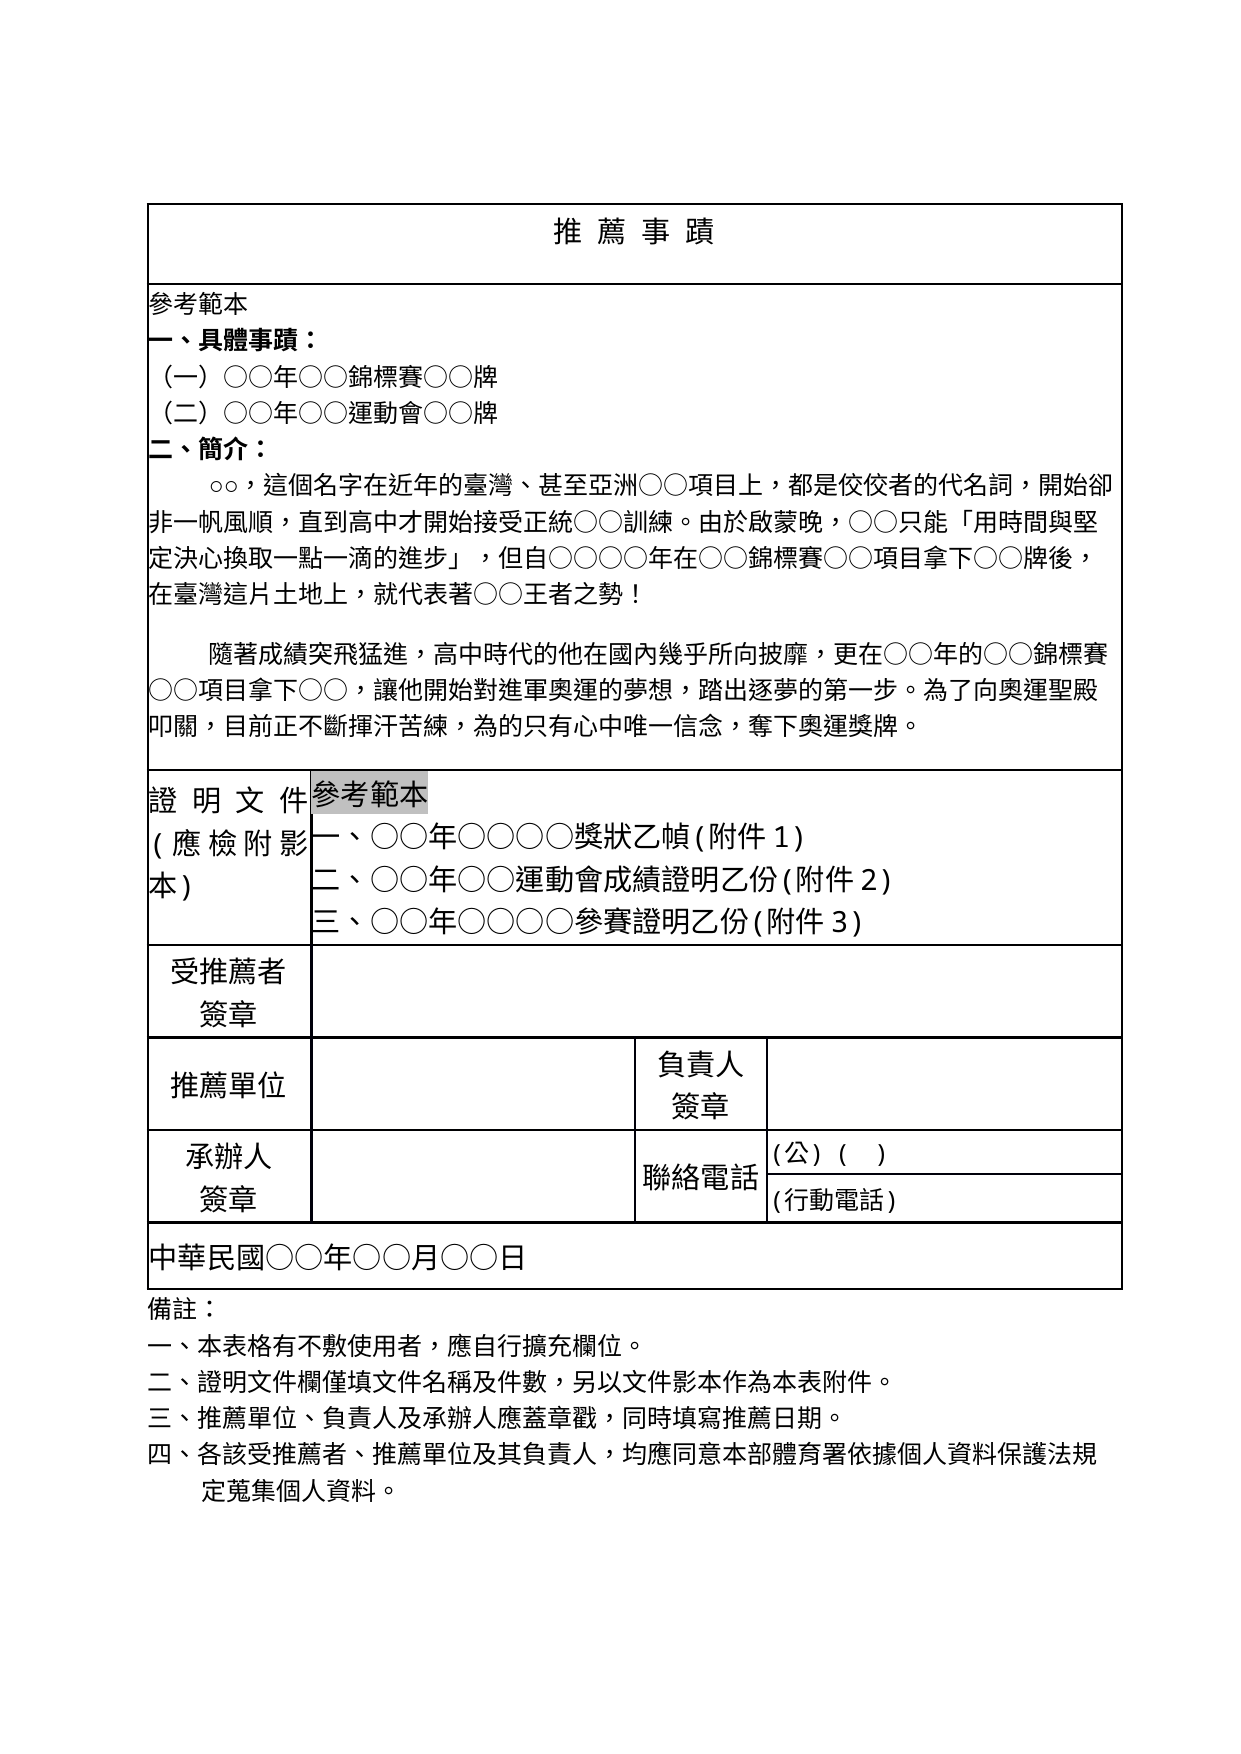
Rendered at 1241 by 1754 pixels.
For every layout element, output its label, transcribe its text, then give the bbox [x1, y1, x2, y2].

table_cell 受推薦者 簽章 [149, 946, 310, 1036]
table_cell 參考範本 一、具體事蹟： （一）○○年○○錦標賽○○牌 （二）○○年○○運動會○○牌 二、簡介： ○○，這個名字在近年的臺灣、甚至亞洲○○項目上，都是佼佼者的代名詞，開始卻非一帆風順，直到高中才開始接受正統○○訓練。由於啟蒙晚，○○只能「用時間與堅定決心換取一點一滴的進步」，但自○○○○年在○○錦標賽○○項目拿下○○牌後，在臺灣這片土地上，就代表著○○王者之勢！ 隨著成績突飛猛進，高中時代的他在國內幾乎所向披靡，更在○○年的○○錦標賽 ○○項目拿下○○，讓他開始對進軍奧運的夢想，踏出逐夢的第一步。為了向奧運聖殿叩關，目前正不斷揮汗苦練，為的只有心中唯一信念，奪下奧運獎牌。 [149, 285, 1121, 769]
table_header 推 薦 事 蹟 [149, 205, 1121, 282]
table_cell [313, 1131, 634, 1221]
text 四、各該受推薦者、推薦單位及其負責人，均應同意本部體育署依據個人資料保護法規定蒐集個人資料。 [148, 1435, 1122, 1507]
table_cell (行動電話) [768, 1175, 1121, 1221]
table_cell 負責人 簽章 [636, 1039, 766, 1129]
text 一、本表格有不敷使用者，應自行擴充欄位。 [148, 1326, 1122, 1362]
text 備註： [148, 1290, 1122, 1326]
table_cell [313, 946, 1121, 1036]
text 三、推薦單位、負責人及承辦人應蓋章戳，同時填寫推薦日期。 [148, 1399, 1122, 1435]
table_cell [313, 1039, 634, 1129]
table_cell 推薦單位 [149, 1039, 310, 1129]
table_cell 中華民國○○年○○月○○日 [149, 1224, 1121, 1288]
table_cell 參考範本 一、○○年○○○○獎狀乙幀(附件1) 二、○○年○○運動會成績證明乙份(附件2) 三、○○年○○○○參賽證明乙份(附件3) [313, 771, 1121, 944]
table_cell 證明文件(應檢附影本) [149, 771, 310, 944]
table_cell (公) ( ) [768, 1131, 1121, 1173]
text 二、證明文件欄僅填文件名稱及件數，另以文件影本作為本表附件。 [148, 1362, 1122, 1399]
table_cell [768, 1039, 1121, 1129]
table_cell 承辦人 簽章 [149, 1131, 310, 1221]
table_cell 聯絡電話 [636, 1131, 766, 1221]
